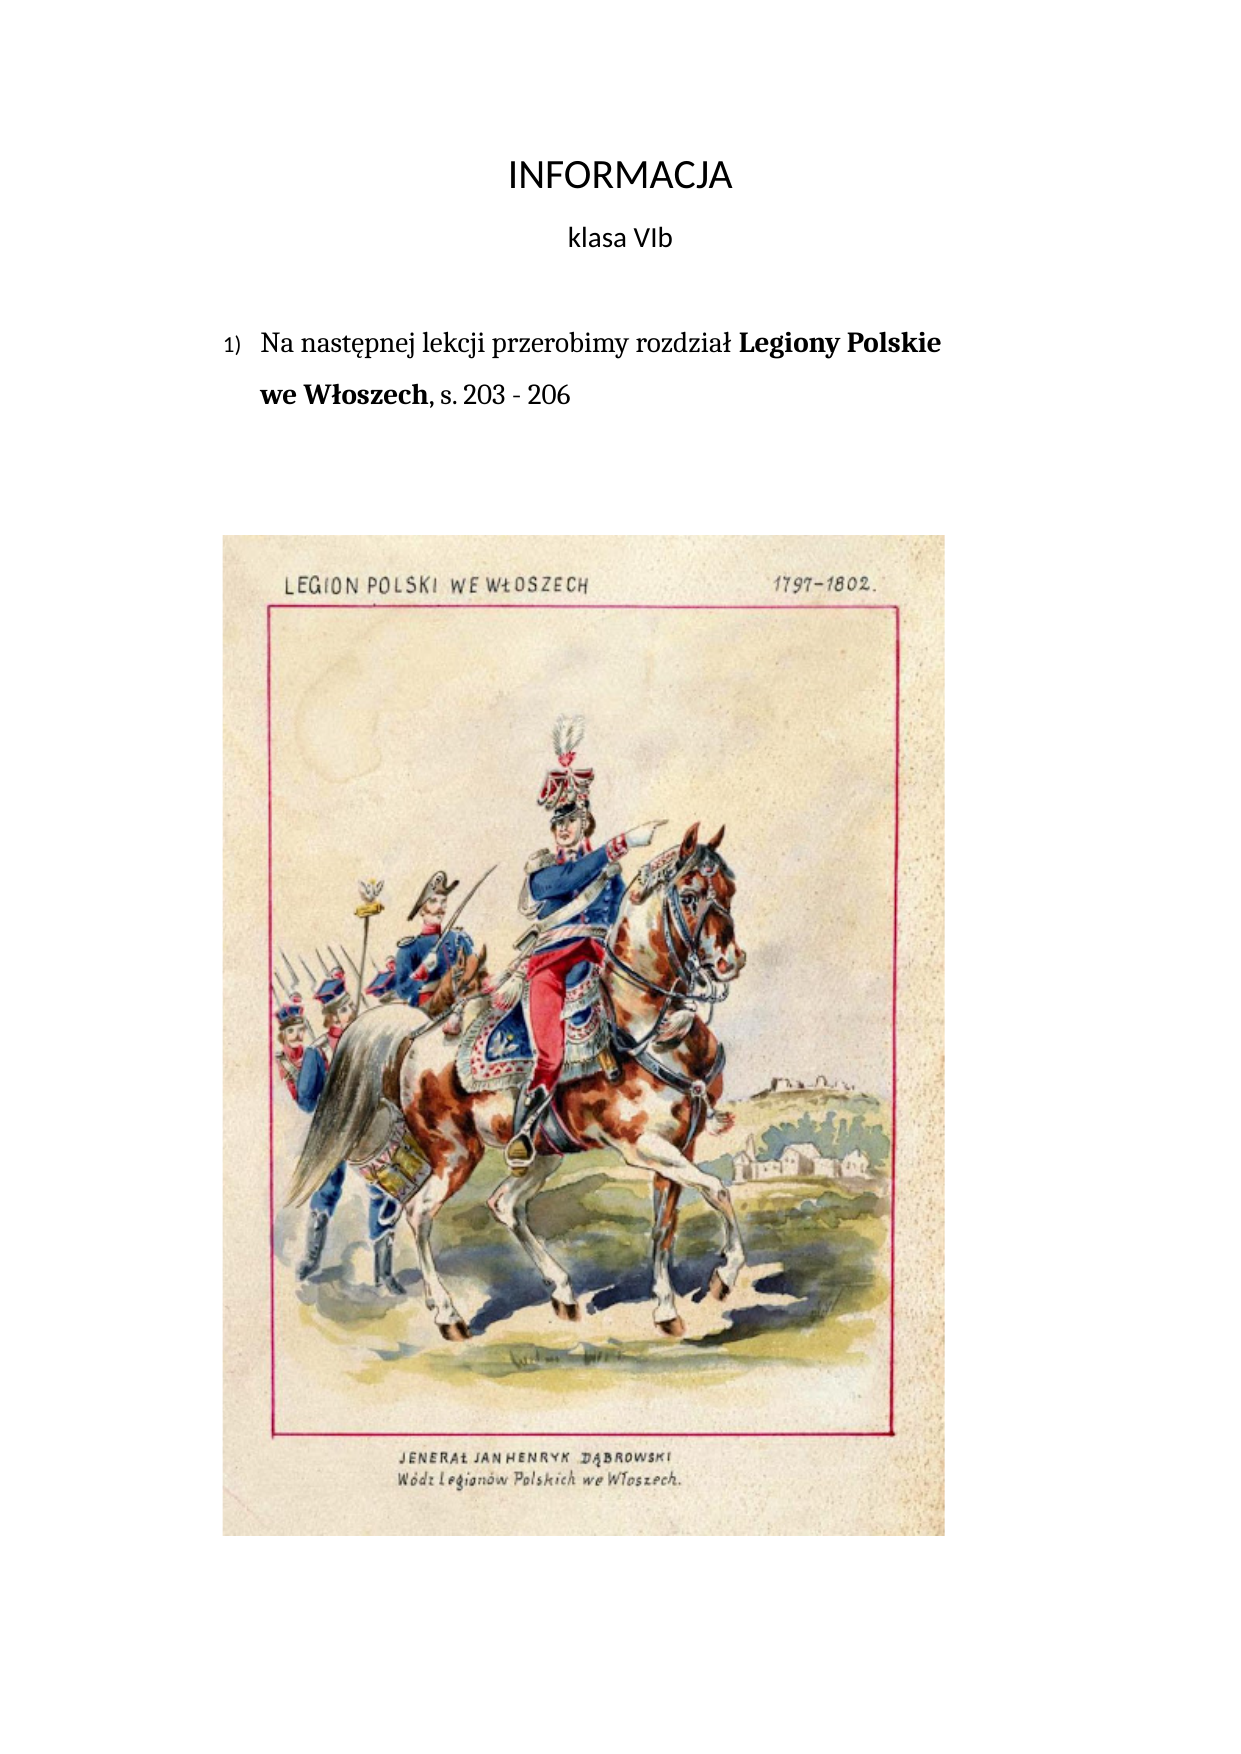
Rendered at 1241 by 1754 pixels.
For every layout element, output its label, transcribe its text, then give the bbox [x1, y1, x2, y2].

list we Włoszech, s. 203 - 206 [260, 378, 1093, 412]
text klasa VIb [148, 219, 1093, 254]
list Na następnej lekcji przerobimy rozdział Legiony Polskie [223, 326, 1093, 359]
text INFORMACJA [148, 148, 1093, 198]
